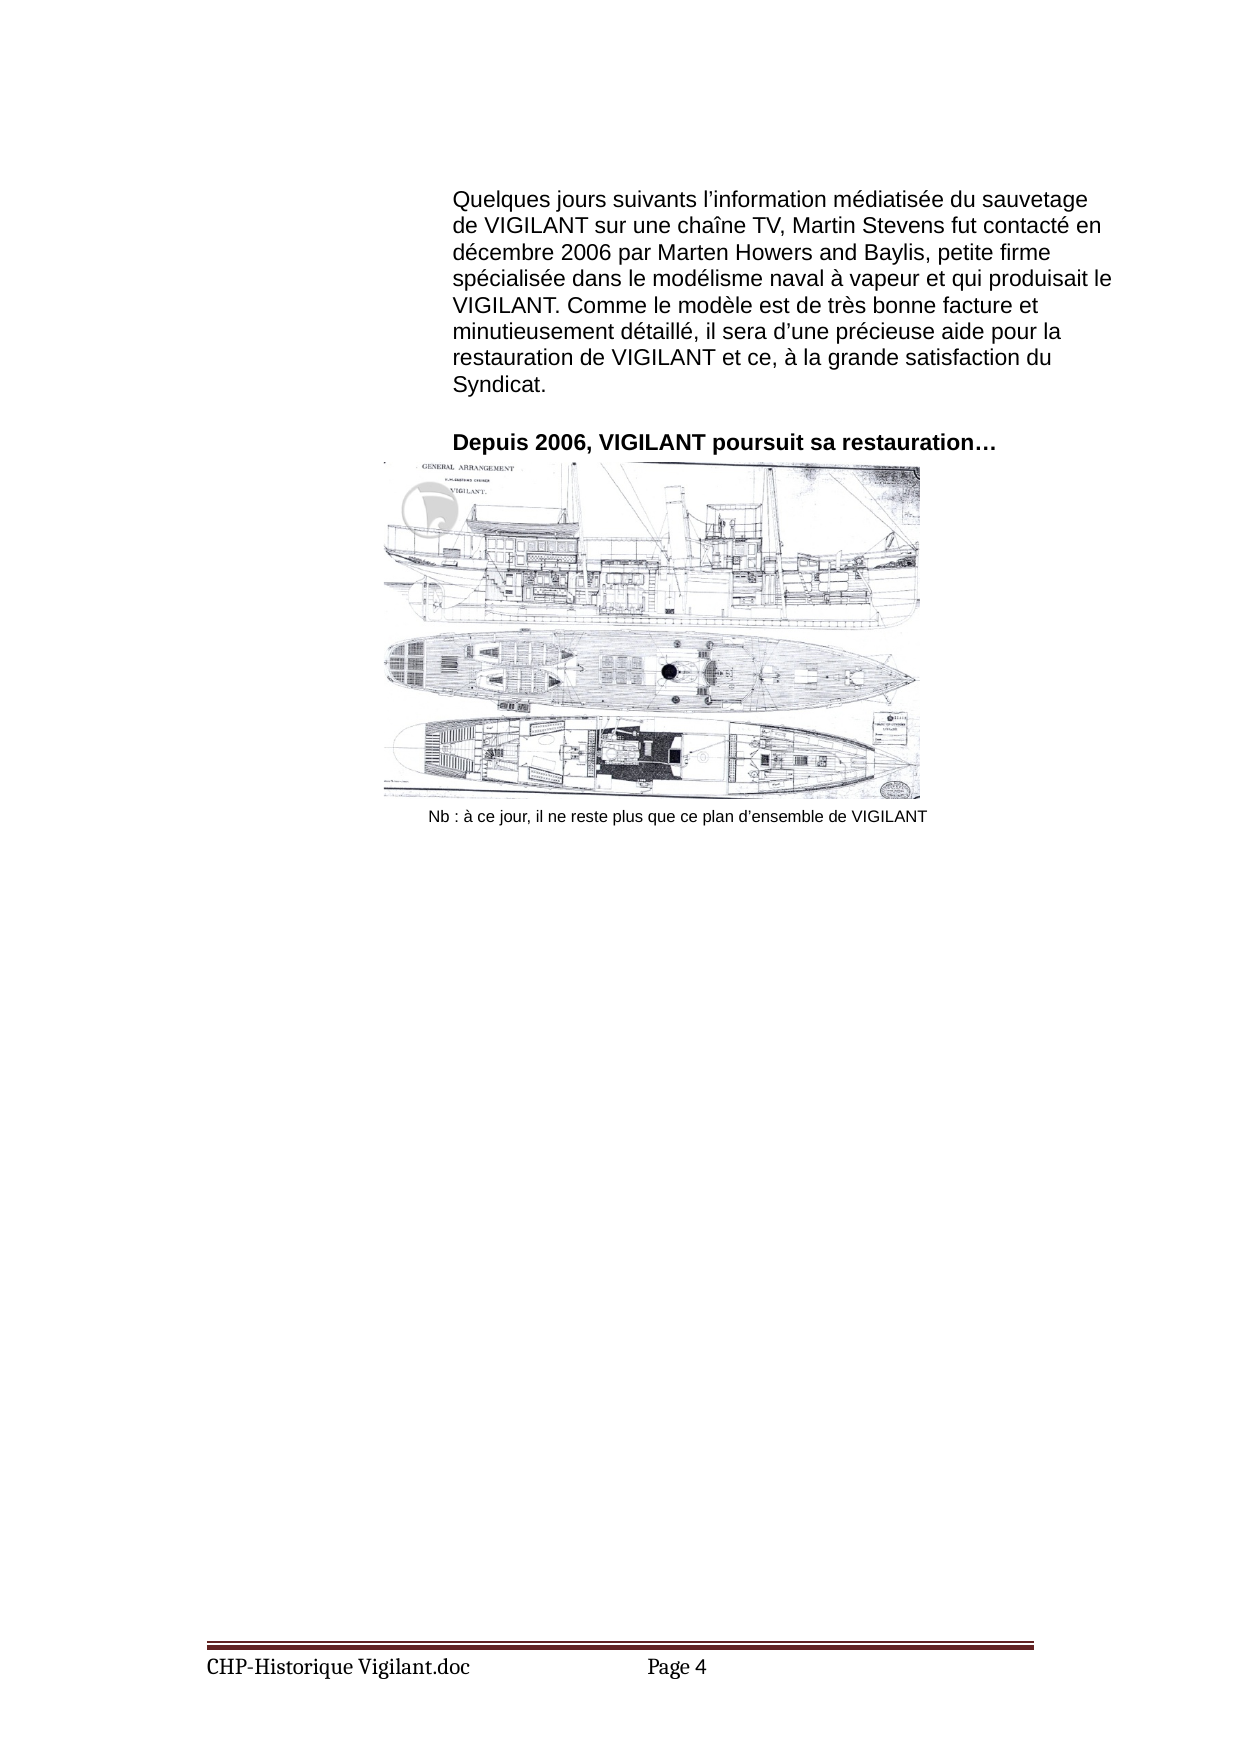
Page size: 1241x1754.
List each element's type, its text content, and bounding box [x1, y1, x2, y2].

table_cell [124, 150, 451, 460]
picture [383, 462, 920, 799]
table_cell Quelques jours suivants l’information médiatisée du sauvetage de VIGILANT sur une chaîne TV, Martin Stevens fut contacté en décembre 2006 par Marten Howers and Baylis, petite firme spécialisée dans le modélisme naval à vapeur et qui produisait le VIGILANT. Comme le modèle est de très bonne facture et minutieusement détaillé, il sera d’une précieuse aide pour la restauration de VIGILANT et ce, à la grande satisfaction du Syndicat. Depuis 2006, VIGILANT poursuit sa restauration… [451, 150, 1116, 460]
text Nb : à ce jour, il ne reste plus que ce plan d’ensemble de VIGILANT [207, 807, 1034, 826]
